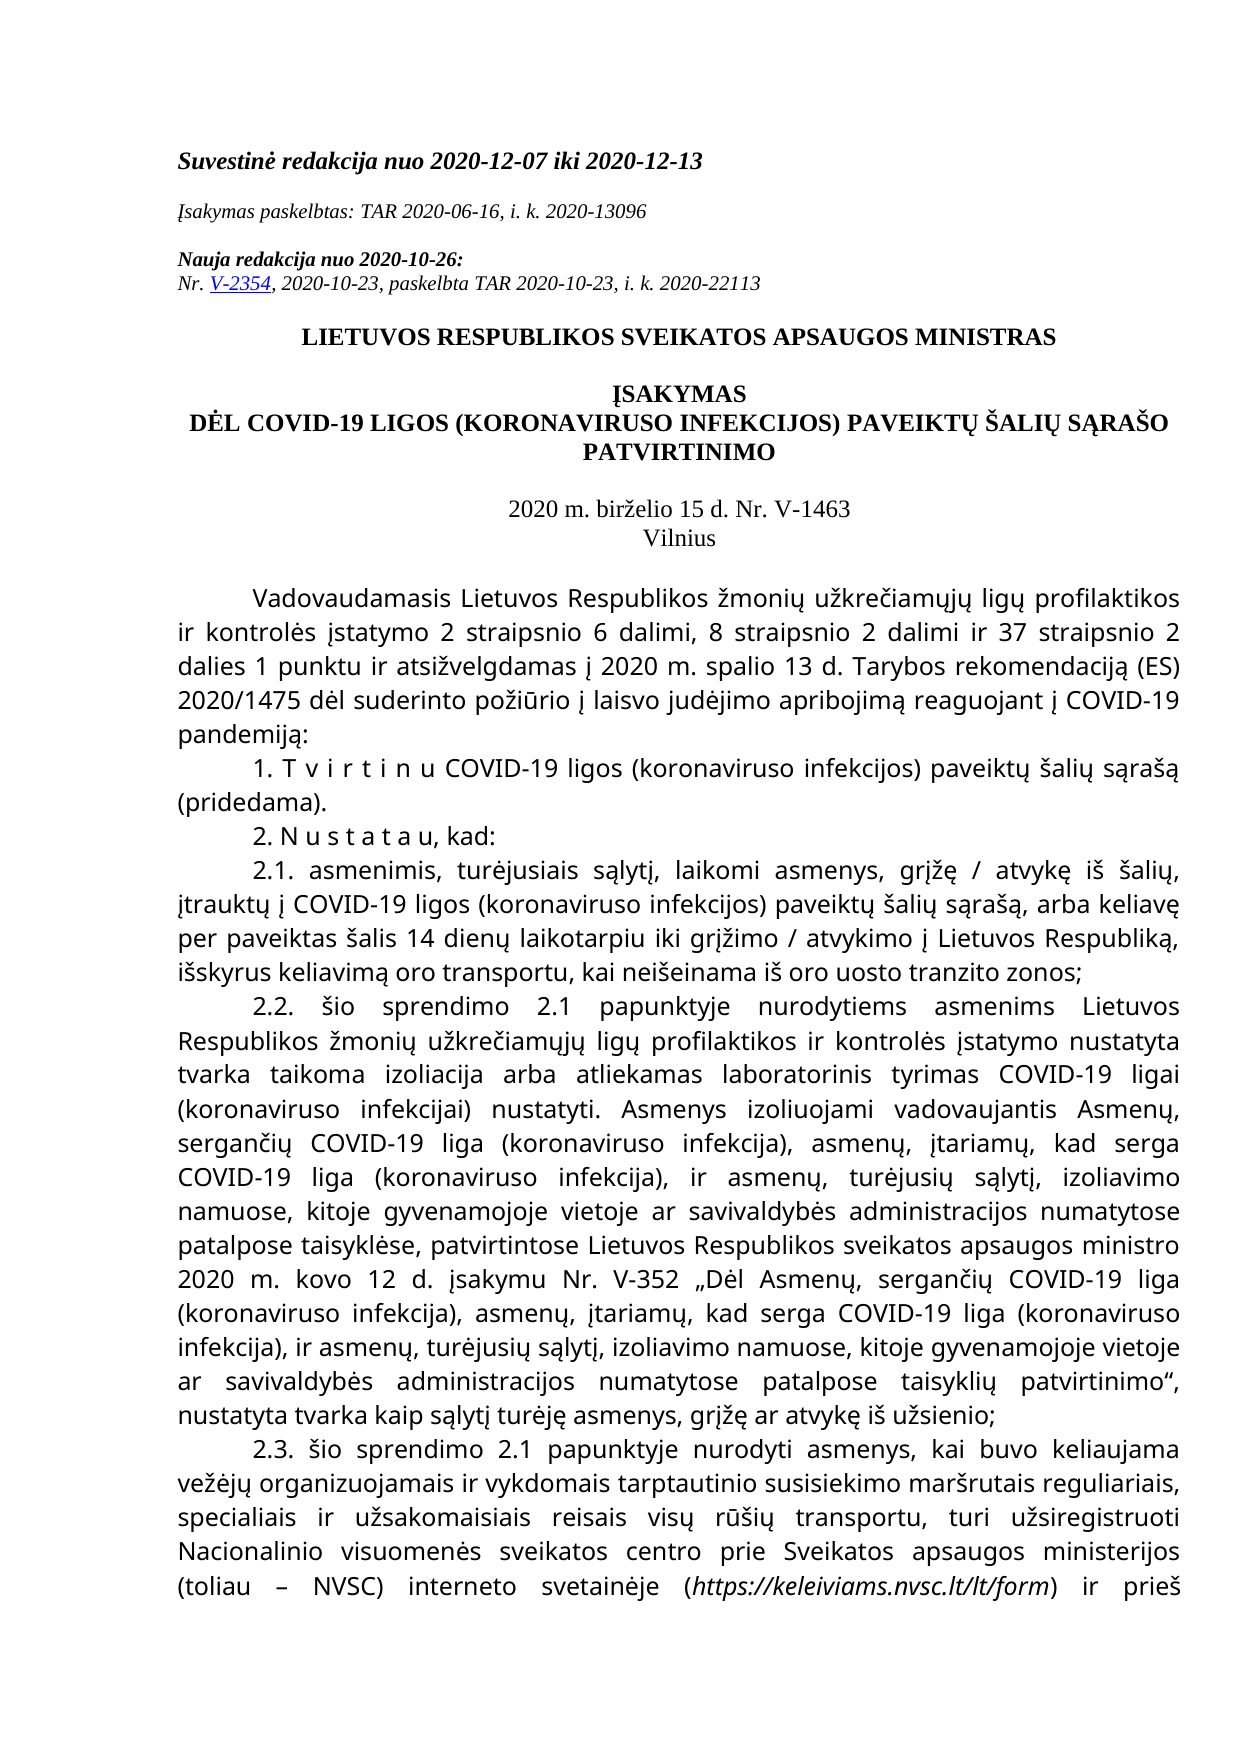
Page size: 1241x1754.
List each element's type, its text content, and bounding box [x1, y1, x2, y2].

text 2.3. šio sprendimo 2.1 papunktyje nurodyti asmenys, kai buvo keliaujama vežėjų organizuojamais ir vykdomais tarptautinio susisiekimo maršrutais reguliariais, specialiais ir užsakomaisiais reisais visų rūšių transportu, turi užsiregistruoti Nacionalinio visuomenės sveikatos centro prie Sveikatos apsaugos ministerijos (toliau – NVSC) interneto svetainėje (https://keleiviams.nvsc.lt/lt/form) ir prieš [177, 1432, 1181, 1602]
text 2.1. asmenimis, turėjusiais sąlytį, laikomi asmenys, grįžę / atvykę iš šalių, įtrauktų į COVID-19 ligos (koronaviruso infekcijos) paveiktų šalių sąrašą, arba keliavę per paveiktas šalis 14 dienų laikotarpiu iki grįžimo / atvykimo į Lietuvos Respubliką, išskyrus keliavimą oro transportu, kai neišeinama iš oro uosto tranzito zonos; [177, 853, 1181, 989]
text 2. N u s t a t a u, kad: [177, 819, 1181, 853]
text Įsakymas paskelbtas: TAR 2020-06-16, i. k. 2020-13096 [177, 199, 1181, 223]
text 2.2. šio sprendimo 2.1 papunktyje nurodytiems asmenims Lietuvos Respublikos žmonių užkrečiamųjų ligų profilaktikos ir kontrolės įstatymo nustatyta tvarka taikoma izoliacija arba atliekamas laboratorinis tyrimas COVID-19 ligai (koronaviruso infekcijai) nustatyti. Asmenys izoliuojami vadovaujantis Asmenų, sergančių COVID-19 liga (koronaviruso infekcija), asmenų, įtariamų, kad serga COVID-19 liga (koronaviruso infekcija), ir asmenų, turėjusių sąlytį, izoliavimo namuose, kitoje gyvenamojoje vietoje ar savivaldybės administracijos numatytose patalpose taisyklėse, patvirtintose Lietuvos Respublikos sveikatos apsaugos ministro 2020 m. kovo 12 d. įsakymu Nr. V-352 „Dėl Asmenų, sergančių COVID-19 liga (koronaviruso infekcija), asmenų, įtariamų, kad serga COVID-19 liga (koronaviruso infekcija), ir asmenų, turėjusių sąlytį, izoliavimo namuose, kitoje gyvenamojoje vietoje ar savivaldybės administracijos numatytose patalpose taisyklių patvirtinimo“, nustatyta tvarka kaip sąlytį turėję asmenys, grįžę ar atvykę iš užsienio; [177, 989, 1181, 1432]
text 1. T v i r t i n u COVID-19 ligos (koronaviruso infekcijos) paveiktų šalių sąrašą (pridedama). [177, 751, 1181, 819]
text LIETUVOS RESPUBLIKOS SVEIKATOS APSAUGOS MINISTRAS [177, 322, 1181, 350]
text 2020 m. birželio 15 d. Nr. V-1463 Vilnius [177, 494, 1181, 552]
text Vadovaudamasis Lietuvos Respublikos žmonių užkrečiamųjų ligų profilaktikos ir kontrolės įstatymo 2 straipsnio 6 dalimi, 8 straipsnio 2 dalimi ir 37 straipsnio 2 dalies 1 punktu ir atsižvelgdamas į 2020 m. spalio 13 d. Tarybos rekomendaciją (ES) 2020/1475 dėl suderinto požiūrio į laisvo judėjimo apribojimą reaguojant į COVID-19 pandemiją: [177, 580, 1181, 751]
text ĮSAKYMAS [177, 379, 1181, 408]
text Dėl COVID-19 ligos (koronaviruso infekcijos) paveiktų šalių sąrašo patvirtinimo [177, 408, 1181, 465]
text Suvestinė redakcija nuo 2020-12-07 iki 2020-12-13 [177, 146, 1181, 175]
text Nauja redakcija nuo 2020-10-26: [177, 247, 1181, 271]
text Nr. V-2354, 2020-10-23, paskelbta TAR 2020-10-23, i. k. 2020-22113 [177, 271, 1181, 295]
